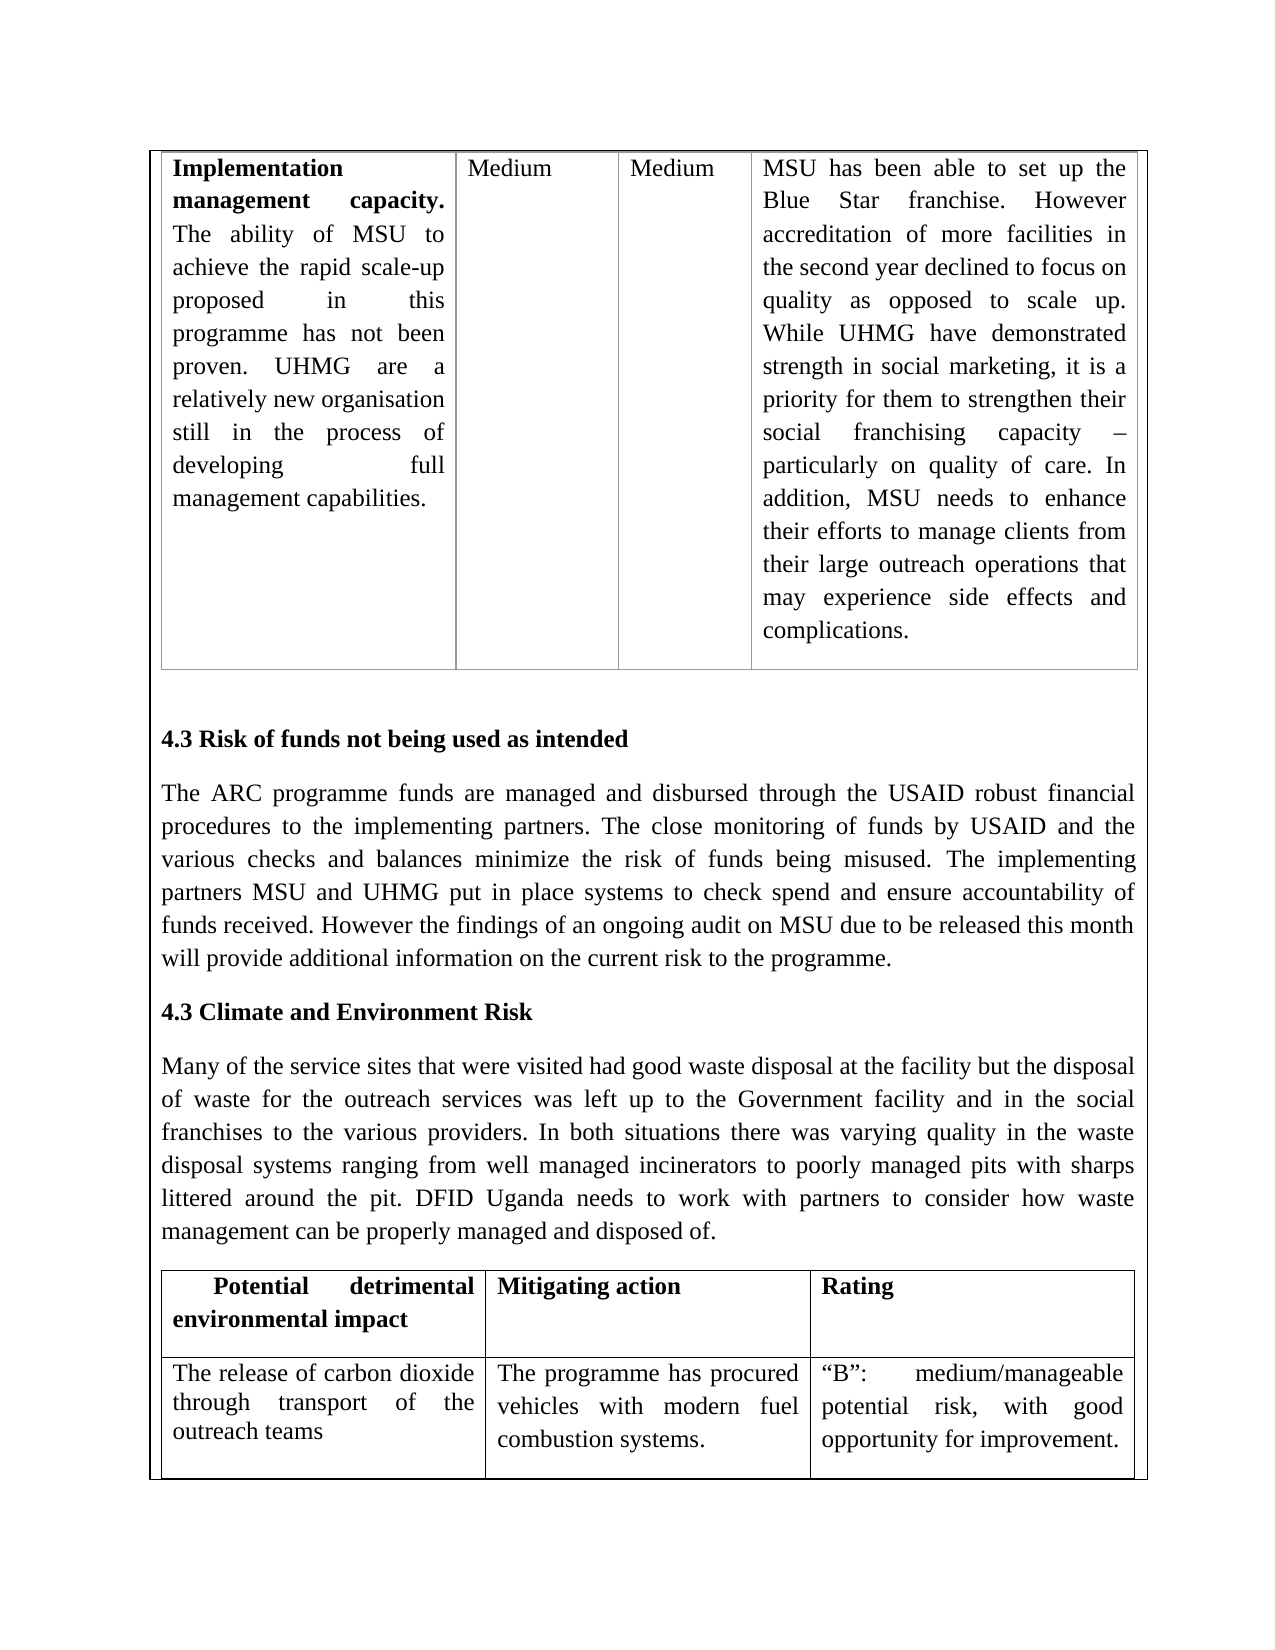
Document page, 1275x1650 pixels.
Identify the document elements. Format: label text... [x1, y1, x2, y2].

table_cell 4.3 Risk of funds not being used as intended The ARC programme funds are managed and disbursed through the USAID robust financial procedures to the implementing partners. The close monitoring of funds by USAID and the various checks and balances minimize the risk of funds being misused. The implementing partners MSU and UHMG put in place systems to check spend and ensure accountability of funds received. However the findings of an ongoing audit on MSU due to be released this month will provide additional information on the current risk to the programme. 4.3 Climate and Environment Risk Many of the service sites that were visited had good waste disposal at the facility but the disposal of waste for the outreach services was left up to the Government facility and in the social franchises to the various providers. In both situations there was varying quality in the waste disposal systems ranging from well managed incinerators to poorly managed pits with sharps littered around the pit. DFID Uganda needs to work with partners to consider how waste management can be properly managed and disposed of. [151, 151, 1147, 1479]
table_cell MSU has been able to set up the Blue Star franchise. However accreditation of more facilities in the second year declined to focus on quality as opposed to scale up. While UHMG have demonstrated strength in social marketing, it is a priority for them to strengthen their social franchising capacity – particularly on quality of care. In addition, MSU needs to enhance their efforts to manage clients from their large outreach operations that may experience side effects and complications. [752, 153, 1137, 669]
table_cell “B”: medium/manageable potential risk, with good opportunity for improvement. [811, 1358, 1134, 1478]
table_header Rating [811, 1271, 1134, 1357]
table_cell Medium [457, 153, 618, 669]
table_header Potential detrimental environmental impact [162, 1271, 485, 1357]
table_cell Medium [619, 153, 751, 669]
table_cell The programme has procured vehicles with modern fuel combustion systems. [486, 1358, 810, 1478]
table_cell Implementation management capacity. The ability of MSU to achieve the rapid scale-up proposed in this programme has not been proven. UHMG are a relatively new organisation still in the process of developing full management capabilities. [162, 153, 455, 669]
table_cell The release of carbon dioxide through transport of the outreach teams [162, 1358, 485, 1478]
table_header Mitigating action [486, 1271, 810, 1357]
